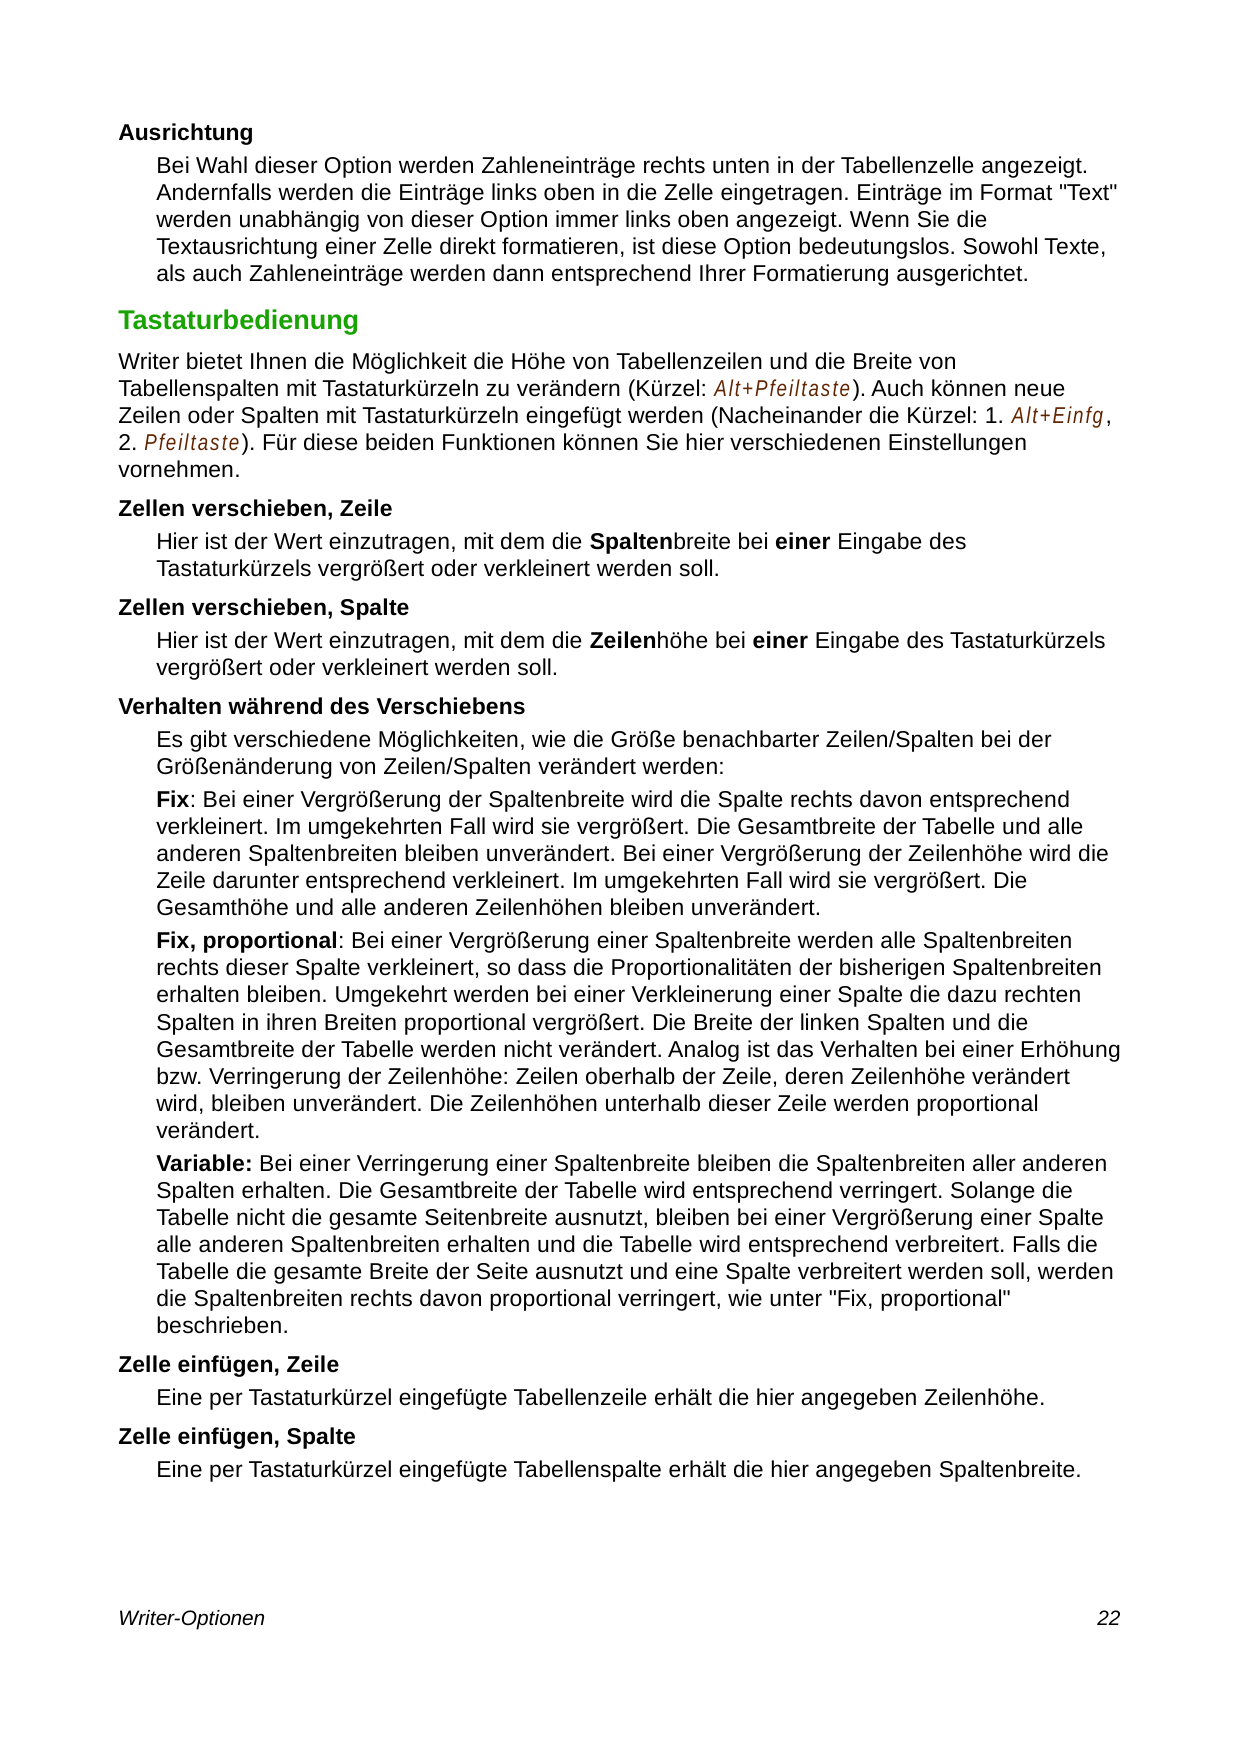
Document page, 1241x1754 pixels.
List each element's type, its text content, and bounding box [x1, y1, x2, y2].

list Verhalten während des Verschiebens [118, 692, 1122, 719]
text Es gibt verschiedene Möglichkeiten, wie die Größe benachbarter Zeilen/Spalten bei der Größenänderung von Zeilen/Spalten verändert werden: [156, 725, 1122, 779]
text Eine per Tastaturkürzel eingefügte Tabellenzeile erhält die hier angegeben Zeilenhöhe. [156, 1384, 1122, 1411]
text Variable: Bei einer Verringerung einer Spaltenbreite bleiben die Spaltenbreiten aller anderen Spalten erhalten. Die Gesamtbreite der Tabelle wird entsprechend verringert. Solange die Tabelle nicht die gesamte Seitenbreite ausnutzt, bleiben bei einer Vergrößerung einer Spalte alle anderen Spaltenbreiten erhalten und die Tabelle wird entsprechend verbreitert. Falls die Tabelle die gesamte Breite der Seite ausnutzt und eine Spalte verbreitert werden soll, werden die Spaltenbreiten rechts davon proportional verringert, wie unter "Fix, proportional" beschrieben. [156, 1149, 1122, 1339]
text Eine per Tastaturkürzel eingefügte Tabellenspalte erhält die hier angegeben Spaltenbreite. [156, 1456, 1122, 1483]
list Zellen verschieben, Spalte [118, 593, 1122, 620]
text Hier ist der Wert einzutragen, mit dem die Zeilenhöhe bei einer Eingabe des Tastaturkürzels vergrößert oder verkleinert werden soll. [156, 626, 1122, 680]
text Hier ist der Wert einzutragen, mit dem die Spaltenbreite bei einer Eingabe des Tastaturkürzels vergrößert oder verkleinert werden soll. [156, 527, 1122, 581]
text Fix: Bei einer Vergrößerung der Spaltenbreite wird die Spalte rechts davon entsprechend verkleinert. Im umgekehrten Fall wird sie vergrößert. Die Gesamtbreite der Tabelle und alle anderen Spaltenbreiten bleiben unverändert. Bei einer Vergrößerung der Zeilenhöhe wird die Zeile darunter entsprechend verkleinert. Im umgekehrten Fall wird sie vergrößert. Die Gesamthöhe und alle anderen Zeilenhöhen bleiben unverändert. [156, 785, 1122, 921]
subtitle Tastaturbedienung [118, 304, 1122, 335]
text Bei Wahl dieser Option werden Zahleneinträge rechts unten in der Tabellenzelle angezeigt. Andernfalls werden die Einträge links oben in die Zelle eingetragen. Einträge im Format "Text" werden unabhängig von dieser Option immer links oben angezeigt. Wenn Sie die Textausrichtung einer Zelle direkt formatieren, ist diese Option bedeutungslos. Sowohl Texte, als auch Zahleneinträge werden dann entsprechend Ihrer Formatierung ausgerichtet. [156, 151, 1122, 287]
list Zellen verschieben, Zeile [118, 494, 1122, 521]
text Fix, proportional: Bei einer Vergrößerung einer Spaltenbreite werden alle Spaltenbreiten rechts dieser Spalte verkleinert, so dass die Proportionalitäten der bisherigen Spaltenbreiten erhalten bleiben. Umgekehrt werden bei einer Verkleinerung einer Spalte die dazu rechten Spalten in ihren Breiten proportional vergrößert. Die Breite der linken Spalten und die Gesamtbreite der Tabelle werden nicht verändert. Analog ist das Verhalten bei einer Erhöhung bzw. Verringerung der Zeilenhöhe: Zeilen oberhalb der Zeile, deren Zeilenhöhe verändert wird, bleiben unverändert. Die Zeilenhöhen unterhalb dieser Zeile werden proportional verändert. [156, 927, 1122, 1143]
list Ausrichtung [118, 118, 1122, 145]
text Writer bietet Ihnen die Möglichkeit die Höhe von Tabellenzeilen und die Breite von Tabellenspalten mit Tastaturkürzeln zu verändern (Kürzel: Alt+Pfeiltaste). Auch können neue Zeilen oder Spalten mit Tastaturkürzeln eingefügt werden (Nacheinander die Kürzel: 1. Alt+Einfg, 2. Pfeiltaste). Für diese beiden Funktionen können Sie hier verschiedenen Einstellungen vornehmen. [118, 347, 1122, 482]
list Zelle einfügen, Zeile [118, 1351, 1122, 1378]
list Zelle einfügen, Spalte [118, 1422, 1122, 1449]
